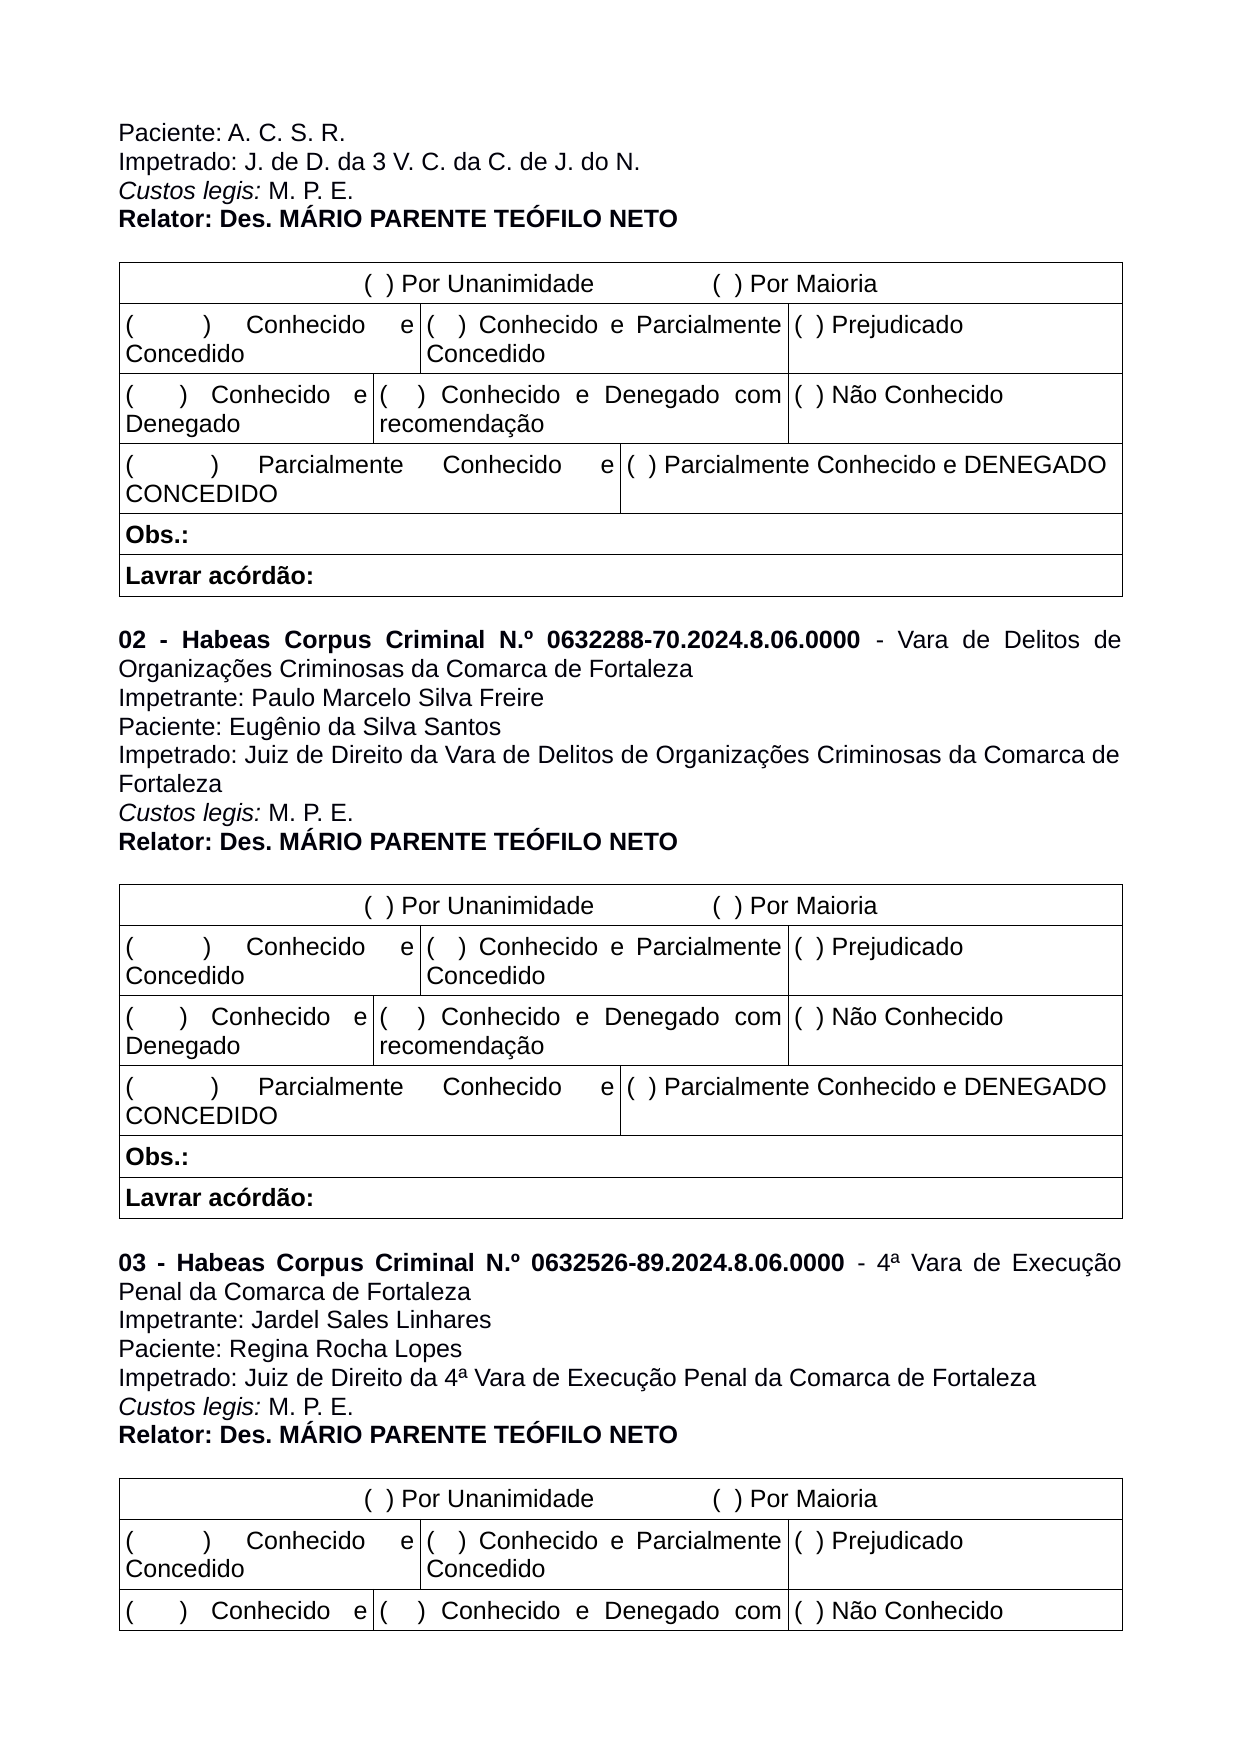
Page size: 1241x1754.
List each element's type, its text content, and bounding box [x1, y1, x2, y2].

text Impetrado: Juiz de Direito da Vara de Delitos de Organizações Criminosas da Comarca de Fortaleza [118, 740, 1122, 798]
text Paciente: Eugênio da Silva Santos [118, 712, 1122, 740]
text Impetrante: Jardel Sales Linhares [118, 1305, 1122, 1334]
table_cell ( ) Prejudicado [789, 304, 1122, 373]
table_cell ( ) Parcialmente Conhecido e DENEGADO [621, 1066, 1122, 1135]
table_header ( ) Por Unanimidade ( ) Por Maioria [120, 885, 1122, 925]
text Relator: Des. MÁRIO PARENTE TEÓFILO NETO [118, 827, 1122, 855]
table_cell Obs.: [120, 514, 1122, 554]
text Custos legis: M. P. E. [118, 176, 1122, 204]
table_cell ( ) Conhecido e Parcialmente Concedido [421, 304, 788, 373]
table_cell ( ) Conhecido e Parcialmente Concedido [421, 926, 788, 995]
text Custos legis: M. P. E. [118, 1391, 1122, 1420]
text Impetrado: Juiz de Direito da 4ª Vara de Execução Penal da Comarca de Fortaleza [118, 1363, 1122, 1391]
table_cell Lavrar acórdão: [120, 555, 1122, 596]
table_cell ( ) Não Conhecido [789, 1590, 1122, 1630]
table_cell Lavrar acórdão: [120, 1178, 1122, 1218]
table_cell ( ) Parcialmente Conhecido e DENEGADO [621, 444, 1122, 513]
table_cell ( ) Conhecido e Denegado com [374, 1590, 788, 1630]
table_cell ( ) Conhecido e Denegado [120, 374, 373, 443]
text 02 - Habeas Corpus Criminal N.º 0632288-70.2024.8.06.0000 - Vara de Delitos de Organizações Criminosas da Comarca de Fortaleza [118, 625, 1122, 683]
table_cell ( ) Prejudicado [789, 1520, 1122, 1589]
table_cell ( ) Conhecido e Denegado [120, 996, 373, 1065]
text Paciente: Regina Rocha Lopes [118, 1334, 1122, 1363]
table_cell ( ) Não Conhecido [789, 374, 1122, 443]
text Custos legis: M. P. E. [118, 798, 1122, 827]
table_cell ( ) Conhecido e Parcialmente Concedido [421, 1520, 788, 1589]
table_header ( ) Por Unanimidade ( ) Por Maioria [120, 263, 1122, 303]
table_cell ( ) Conhecido e Concedido [120, 304, 420, 373]
table_cell ( ) Parcialmente Conhecido e CONCEDIDO [120, 1066, 620, 1135]
text Relator: Des. MÁRIO PARENTE TEÓFILO NETO [118, 1420, 1122, 1449]
text Impetrante: Paulo Marcelo Silva Freire [118, 683, 1122, 712]
table_cell ( ) Conhecido e Denegado com recomendação [374, 996, 788, 1065]
table_cell ( ) Não Conhecido [789, 996, 1122, 1065]
text Relator: Des. MÁRIO PARENTE TEÓFILO NETO [118, 204, 1122, 233]
table_cell ( ) Conhecido e Concedido [120, 1520, 420, 1589]
table_header ( ) Por Unanimidade ( ) Por Maioria [120, 1479, 1122, 1519]
table_cell ( ) Conhecido e Denegado com recomendação [374, 374, 788, 443]
table_cell ( ) Prejudicado [789, 926, 1122, 995]
table_cell Obs.: [120, 1136, 1122, 1177]
table_cell ( ) Parcialmente Conhecido e CONCEDIDO [120, 444, 620, 513]
text 03 - Habeas Corpus Criminal N.º 0632526-89.2024.8.06.0000 - 4ª Vara de Execução Penal da Comarca de Fortaleza [118, 1248, 1122, 1305]
text Impetrado: J. de D. da 3 V. C. da C. de J. do N. [118, 147, 1122, 176]
text Paciente: A. C. S. R. [118, 118, 1122, 147]
table_cell ( ) Conhecido e [120, 1590, 373, 1630]
table_cell ( ) Conhecido e Concedido [120, 926, 420, 995]
